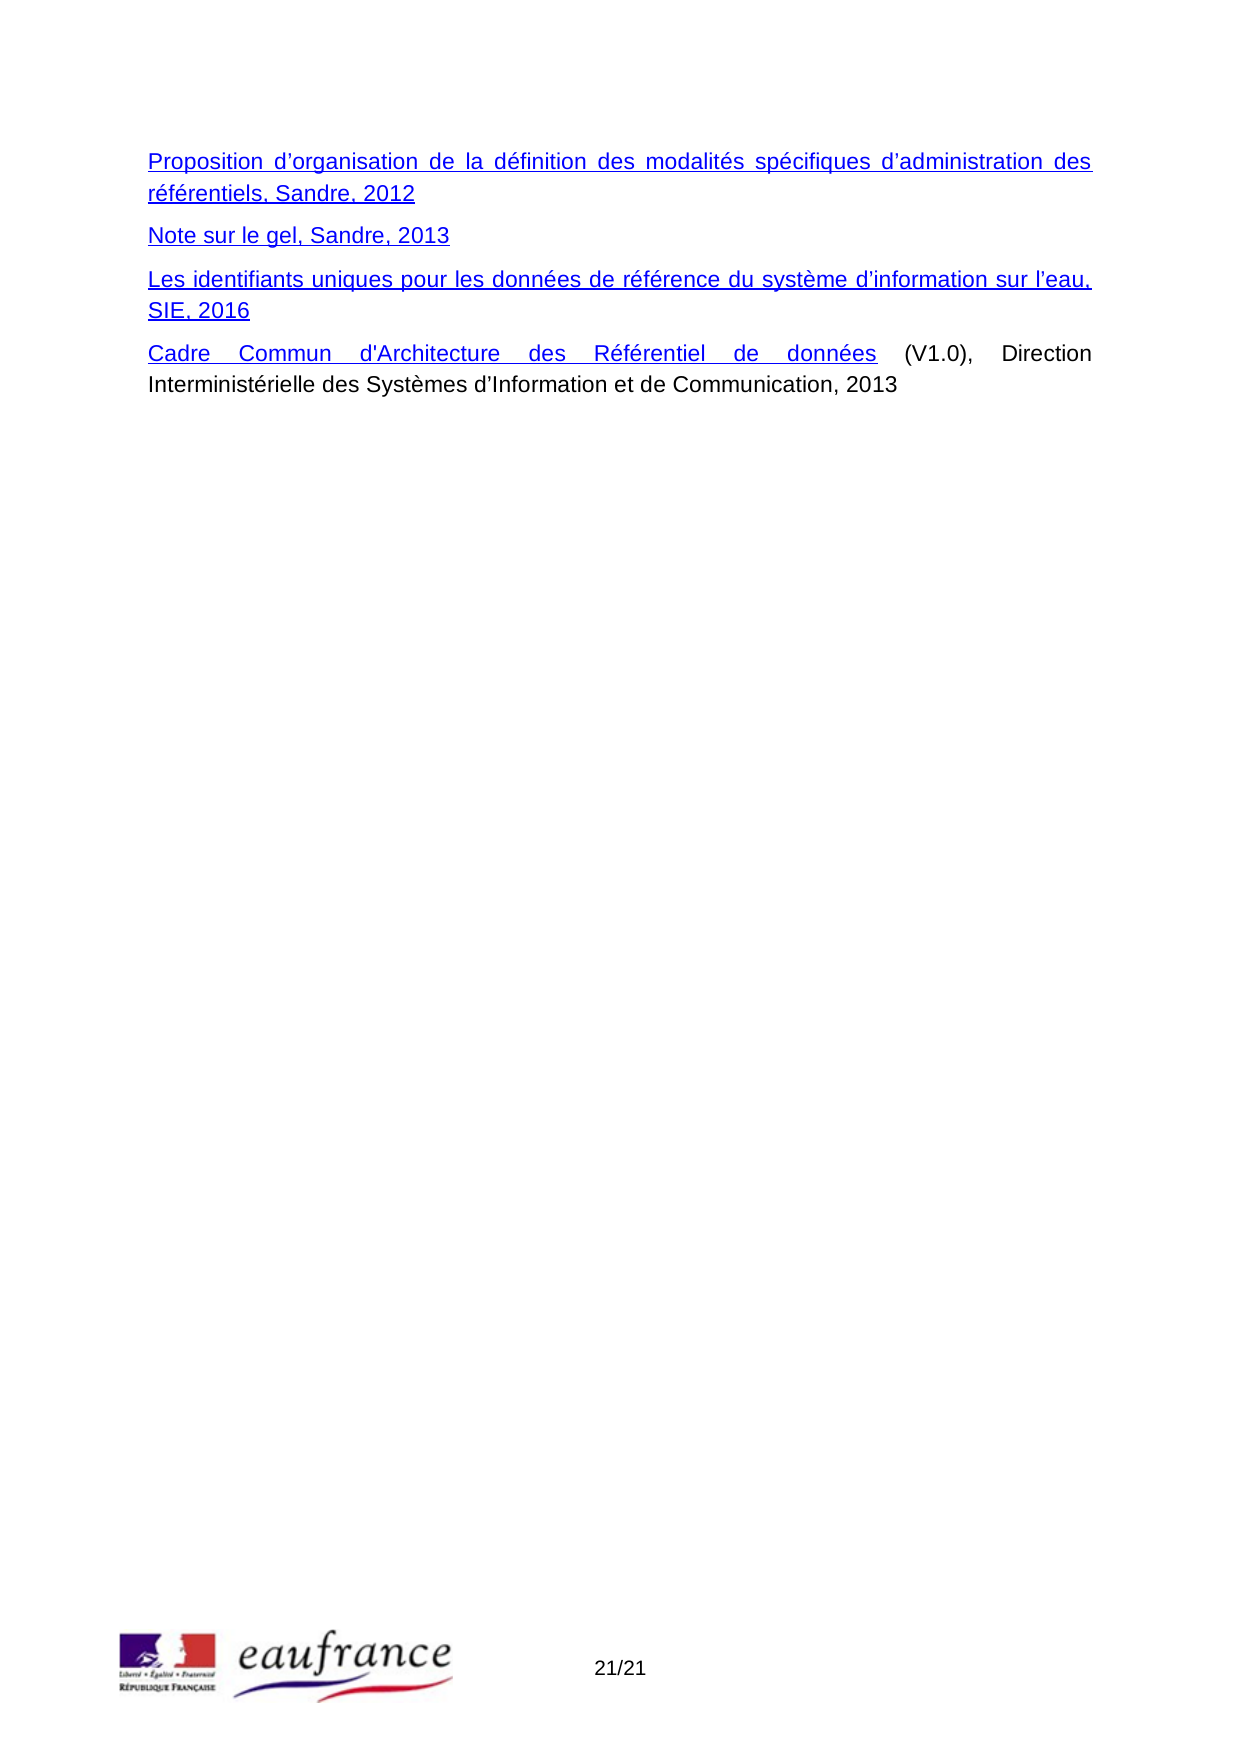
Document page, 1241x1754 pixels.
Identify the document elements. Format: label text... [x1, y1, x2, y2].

picture [119, 1629, 453, 1703]
text Proposition d’organisation de la définition des modalités spécifiques d’administration des [148, 148, 1092, 171]
text SIE, 2016 [148, 290, 1092, 323]
text Cadre Commun d'Architecture des Référentiel de données (V1.0), Direction Interministérielle des Systèmes d’Information et de Communication, 2013 [148, 339, 1092, 397]
text Note sur le gel, Sandre, 2013 [148, 222, 1092, 249]
text Les identifiants uniques pour les données de référence du système d’information sur l’eau, [148, 265, 1092, 288]
text référentiels, Sandre, 2012 [148, 172, 1092, 206]
